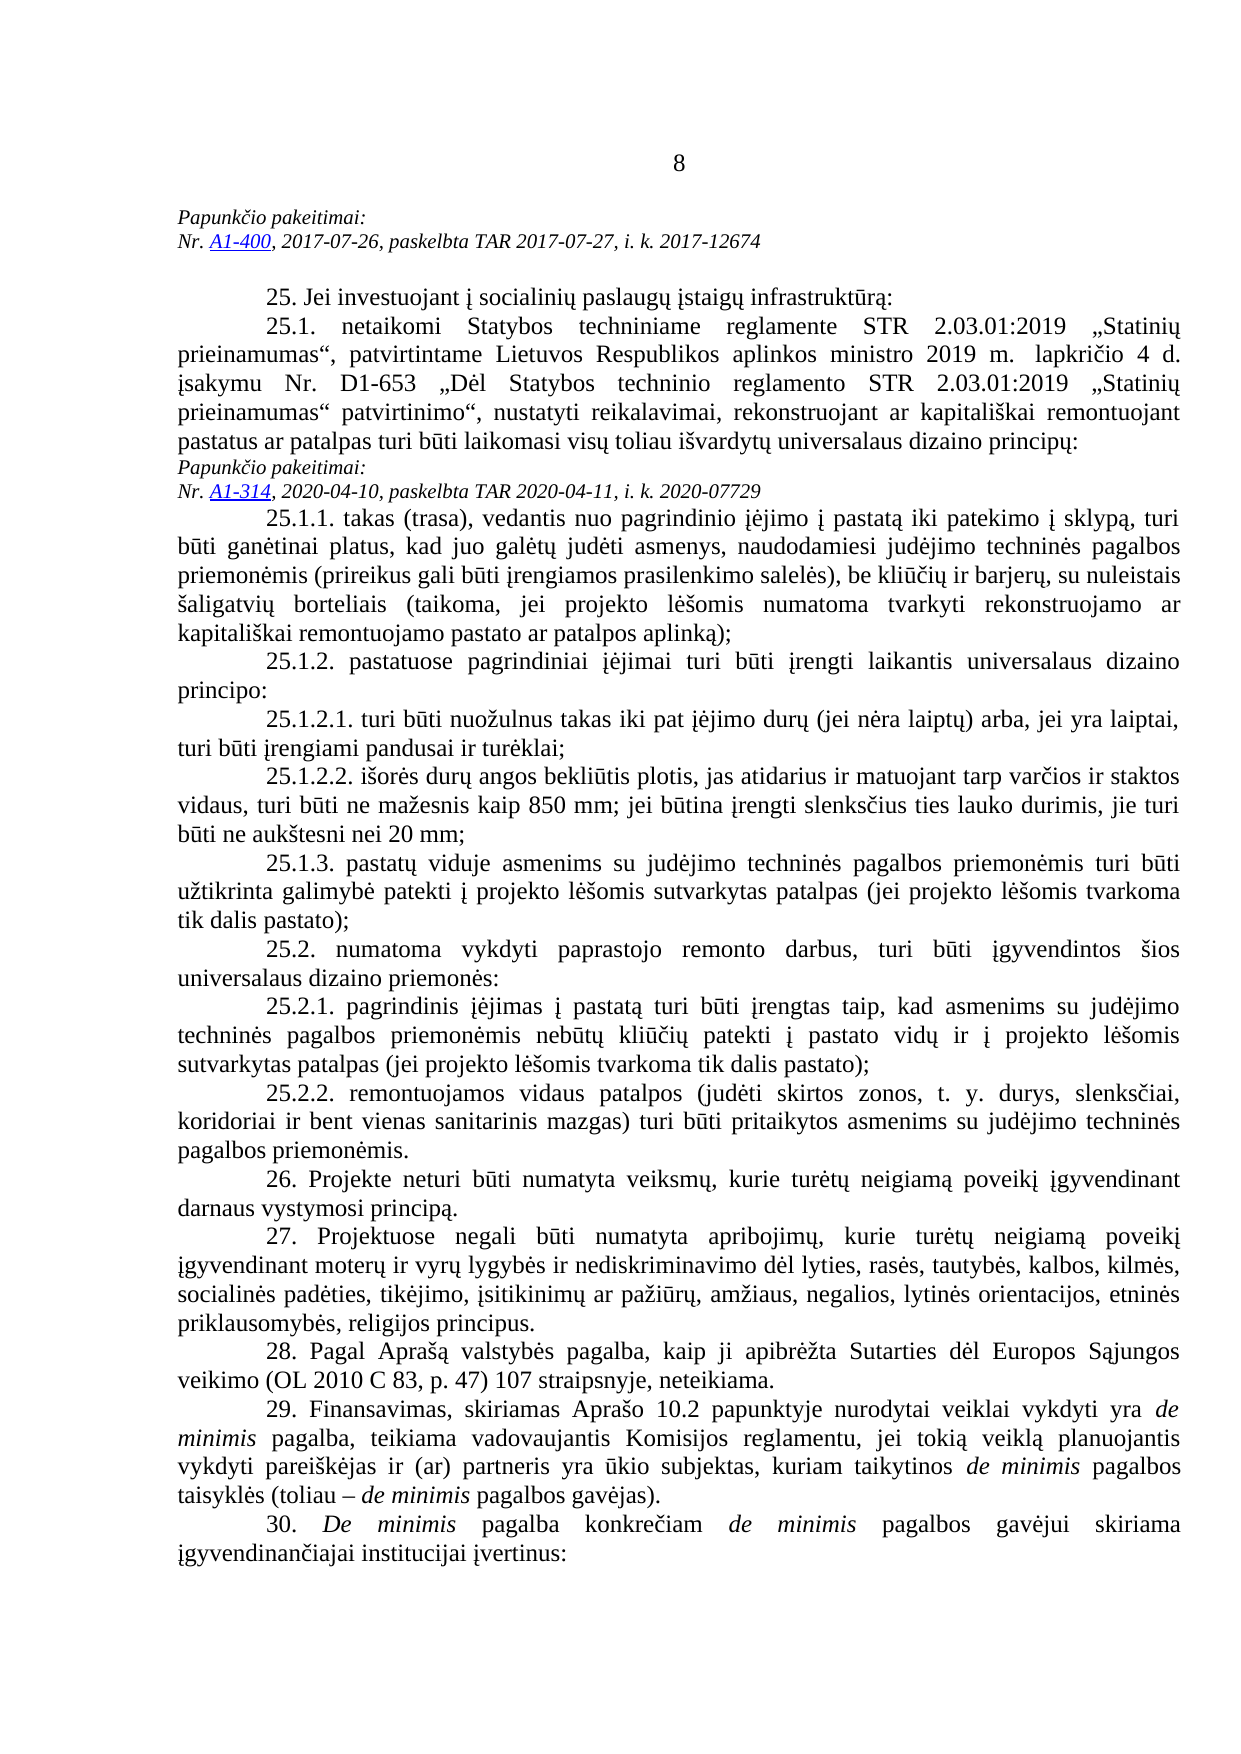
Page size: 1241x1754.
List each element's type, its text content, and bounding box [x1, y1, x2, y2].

text 25.1. netaikomi Statybos techniniame reglamente STR 2.03.01:2019 „Statinių prieinamumas“, patvirtintame Lietuvos Respublikos aplinkos ministro 2019 m. lapkričio 4 d. įsakymu Nr. D1-653 „Dėl Statybos techninio reglamento STR 2.03.01:2019 „Statinių prieinamumas“ patvirtinimo“, nustatyti reikalavimai, rekonstruojant ar kapitališkai remontuojant pastatus ar patalpas turi būti laikomasi visų toliau išvardytų universalaus dizaino principų: [177, 311, 1181, 454]
text Papunkčio pakeitimai: [177, 454, 1181, 479]
text 25.1.3. pastatų viduje asmenims su judėjimo techninės pagalbos priemonėmis turi būti užtikrinta galimybė patekti į projekto lėšomis sutvarkytas patalpas (jei projekto lėšomis tvarkoma tik dalis pastato); [177, 848, 1181, 934]
text 25.2.2. remontuojamos vidaus patalpos (judėti skirtos zonos, t. y. durys, slenksčiai, koridoriai ir bent vienas sanitarinis mazgas) turi būti pritaikytos asmenims su judėjimo techninės pagalbos priemonėmis. [177, 1078, 1181, 1164]
text 29. Finansavimas, skiriamas Aprašo 10.2 papunktyje nurodytai veiklai vykdyti yra de minimis pagalba, teikiama vadovaujantis Komisijos reglamentu, jei tokią veiklą planuojantis vykdyti pareiškėjas ir (ar) partneris yra ūkio subjektas, kuriam taikytinos de minimis pagalbos taisyklės (toliau – de minimis pagalbos gavėjas). [177, 1394, 1181, 1509]
text 25.1.2. pastatuose pagrindiniai įėjimai turi būti įrengti laikantis universalaus dizaino principo: [177, 646, 1181, 704]
text 25.2.1. pagrindinis įėjimas į pastatą turi būti įrengtas taip, kad asmenims su judėjimo techninės pagalbos priemonėmis nebūtų kliūčių patekti į pastato vidų ir į projekto lėšomis sutvarkytas patalpas (jei projekto lėšomis tvarkoma tik dalis pastato); [177, 991, 1181, 1078]
text 25.1.1. takas (trasa), vedantis nuo pagrindinio įėjimo į pastatą iki patekimo į sklypą, turi būti ganėtinai platus, kad juo galėtų judėti asmenys, naudodamiesi judėjimo techninės pagalbos priemonėmis (prireikus gali būti įrengiamos prasilenkimo salelės), be kliūčių ir barjerų, su nuleistais šaligatvių borteliais (taikoma, jei projekto lėšomis numatoma tvarkyti rekonstruojamo ar kapitališkai remontuojamo pastato ar patalpos aplinką); [177, 503, 1181, 646]
text 25. Jei investuojant į socialinių paslaugų įstaigų infrastruktūrą: [177, 282, 1181, 311]
text Nr. A1-314, 2020-04-10, paskelbta TAR 2020-04-11, i. k. 2020-07729 [177, 479, 1181, 503]
text 25.2. numatoma vykdyti paprastojo remonto darbus, turi būti įgyvendintos šios universalaus dizaino priemonės: [177, 934, 1181, 991]
text 30. De minimis pagalba konkrečiam de minimis pagalbos gavėjui skiriama įgyvendinančiajai institucijai įvertinus: [177, 1509, 1181, 1566]
text Nr. A1-400, 2017-07-26, paskelbta TAR 2017-07-27, i. k. 2017-12674 [177, 229, 1181, 253]
text 25.1.2.1. turi būti nuožulnus takas iki pat įėjimo durų (jei nėra laiptų) arba, jei yra laiptai, turi būti įrengiami pandusai ir turėklai; [177, 704, 1181, 761]
text 26. Projekte neturi būti numatyta veiksmų, kurie turėtų neigiamą poveikį įgyvendinant darnaus vystymosi principą. [177, 1164, 1181, 1221]
text 27. Projektuose negali būti numatyta apribojimų, kurie turėtų neigiamą poveikį įgyvendinant moterų ir vyrų lygybės ir nediskriminavimo dėl lyties, rasės, tautybės, kalbos, kilmės, socialinės padėties, tikėjimo, įsitikinimų ar pažiūrų, amžiaus, negalios, lytinės orientacijos, etninės priklausomybės, religijos principus. [177, 1221, 1181, 1336]
text 28. Pagal Aprašą valstybės pagalba, kaip ji apibrėžta Sutarties dėl Europos Sąjungos veikimo (OL 2010 C 83, p. 47) 107 straipsnyje, neteikiama. [177, 1336, 1181, 1394]
text 25.1.2.2. išorės durų angos bekliūtis plotis, jas atidarius ir matuojant tarp varčios ir staktos vidaus, turi būti ne mažesnis kaip 850 mm; jei būtina įrengti slenksčius ties lauko durimis, jie turi būti ne aukštesni nei 20 mm; [177, 761, 1181, 848]
text Papunkčio pakeitimai: [177, 205, 1181, 229]
